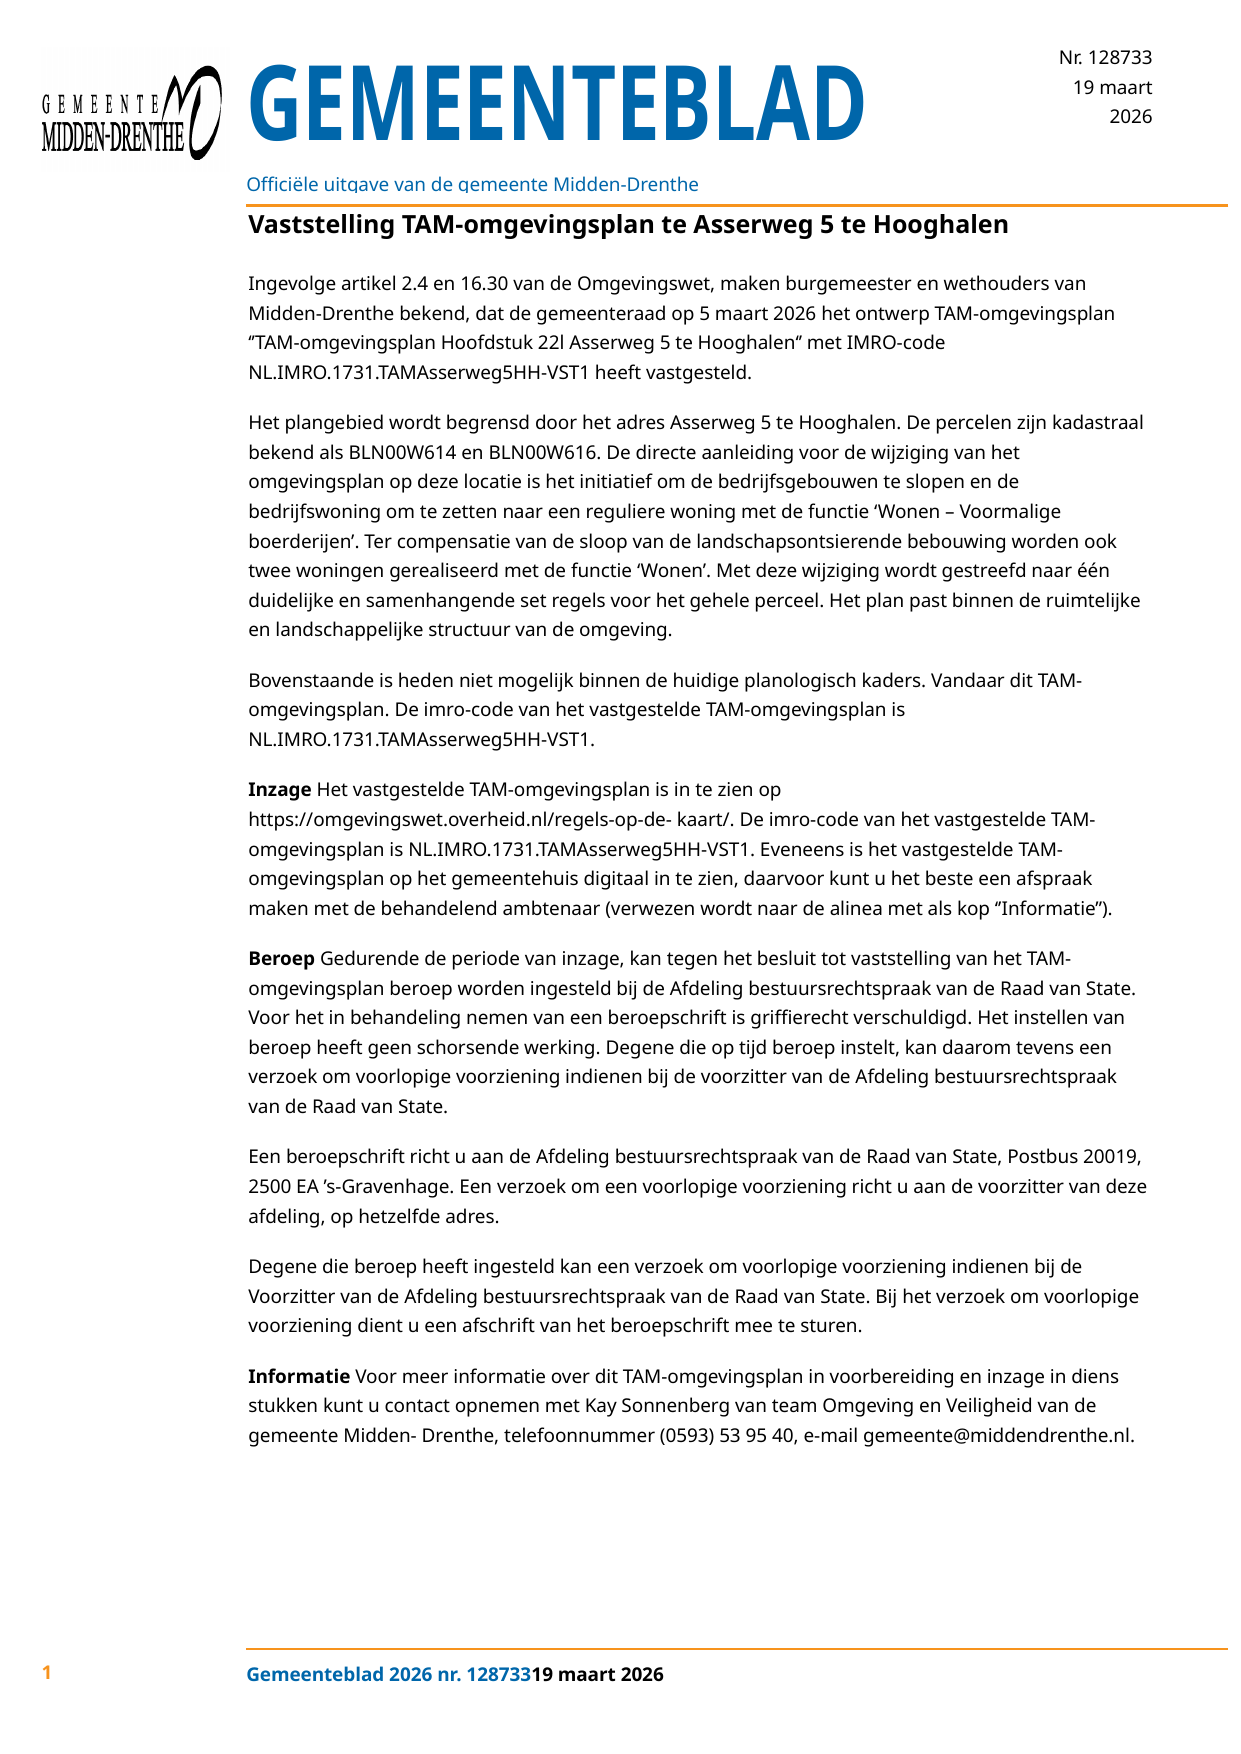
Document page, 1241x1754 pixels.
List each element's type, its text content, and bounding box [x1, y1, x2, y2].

text Beroep Gedurende de periode van inzage, kan tegen het besluit tot vaststelling van het TAM-omgevingsplan beroep worden ingesteld bij de Afdeling bestuursrechtspraak van de Raad van State. Voor het in behandeling nemen van een beroepschrift is griffierecht verschuldigd. Het instellen van beroep heeft geen schorsende werking. Degene die op tijd beroep instelt, kan daarom tevens een verzoek om voorlopige voorziening indienen bij de voorzitter van de Afdeling bestuursrechtspraak van de Raad van State. [248, 945, 1152, 1119]
text Vaststelling TAM-omgevingsplan te Asserweg 5 te Hooghalen [248, 207, 1152, 241]
text Degene die beroep heeft ingesteld kan een verzoek om voorlopige voorziening indienen bij de Voorzitter van de Afdeling bestuursrechtspraak van de Raad van State. Bij het verzoek om voorlopige voorziening dient u een afschrift van het beroepschrift mee te sturen. [248, 1253, 1152, 1338]
text Bovenstaande is heden niet mogelijk binnen de huidige planologisch kaders. Vandaar dit TAM-omgevingsplan. De imro-code van het vastgestelde TAM-omgevingsplan is NL.IMRO.1731.TAMAsserweg5HH-VST1. [248, 667, 1152, 752]
text Het plangebied wordt begrensd door het adres Asserweg 5 te Hooghalen. De percelen zijn kadastraal bekend als BLN00W614 en BLN00W616. De directe aanleiding voor de wijziging van het omgevingsplan op deze locatie is het initiatief om de bedrijfsgebouwen te slopen en de bedrijfswoning om te zetten naar een reguliere woning met de functie ‘Wonen – Voormalige boerderijen’. Ter compensatie van de sloop van de landschapsontsierende bebouwing worden ook twee woningen gerealiseerd met de functie ‘Wonen’. Met deze wijziging wordt gestreefd naar één duidelijke en samenhangende set regels voor het gehele perceel. Het plan past binnen de ruimtelijke en landschappelijke structuur van de omgeving. [248, 409, 1152, 642]
picture [41, 47, 231, 172]
text Een beroepschrift richt u aan de Afdeling bestuursrechtspraak van de Raad van State, Postbus 20019, 2500 EA ’s-Gravenhage. Een verzoek om een voorlopige voorziening richt u aan de voorzitter van deze afdeling, op hetzelfde adres. [248, 1144, 1152, 1228]
text Inzage Het vastgestelde TAM-omgevingsplan is in te zien op https://omgevingswet.overheid.nl/regels-op-de- kaart/. De imro-code van het vastgestelde TAM-omgevingsplan is NL.IMRO.1731.TAMAsserweg5HH-VST1. Eveneens is het vastgestelde TAM-omgevingsplan op het gemeentehuis digitaal in te zien, daarvoor kunt u het beste een afspraak maken met de behandelend ambtenaar (verwezen wordt naar de alinea met als kop ‘’Informatie’’). [248, 777, 1152, 921]
text Informatie Voor meer informatie over dit TAM-omgevingsplan in voorbereiding en inzage in diens stukken kunt u contact opnemen met Kay Sonnenberg van team Omgeving en Veiligheid van de gemeente Midden- Drenthe, telefoonnummer (0593) 53 95 40, e-mail gemeente@middendrenthe.nl. [248, 1363, 1152, 1448]
text Ingevolge artikel 2.4 en 16.30 van de Omgevingswet, maken burgemeester en wethouders van Midden-Drenthe bekend, dat de gemeenteraad op 5 maart 2026 het ontwerp TAM-omgevingsplan ‘’TAM-omgevingsplan Hoofdstuk 22l Asserweg 5 te Hooghalen‘’ met IMRO-code NL.IMRO.1731.TAMAsserweg5HH-VST1 heeft vastgesteld. [248, 270, 1152, 385]
